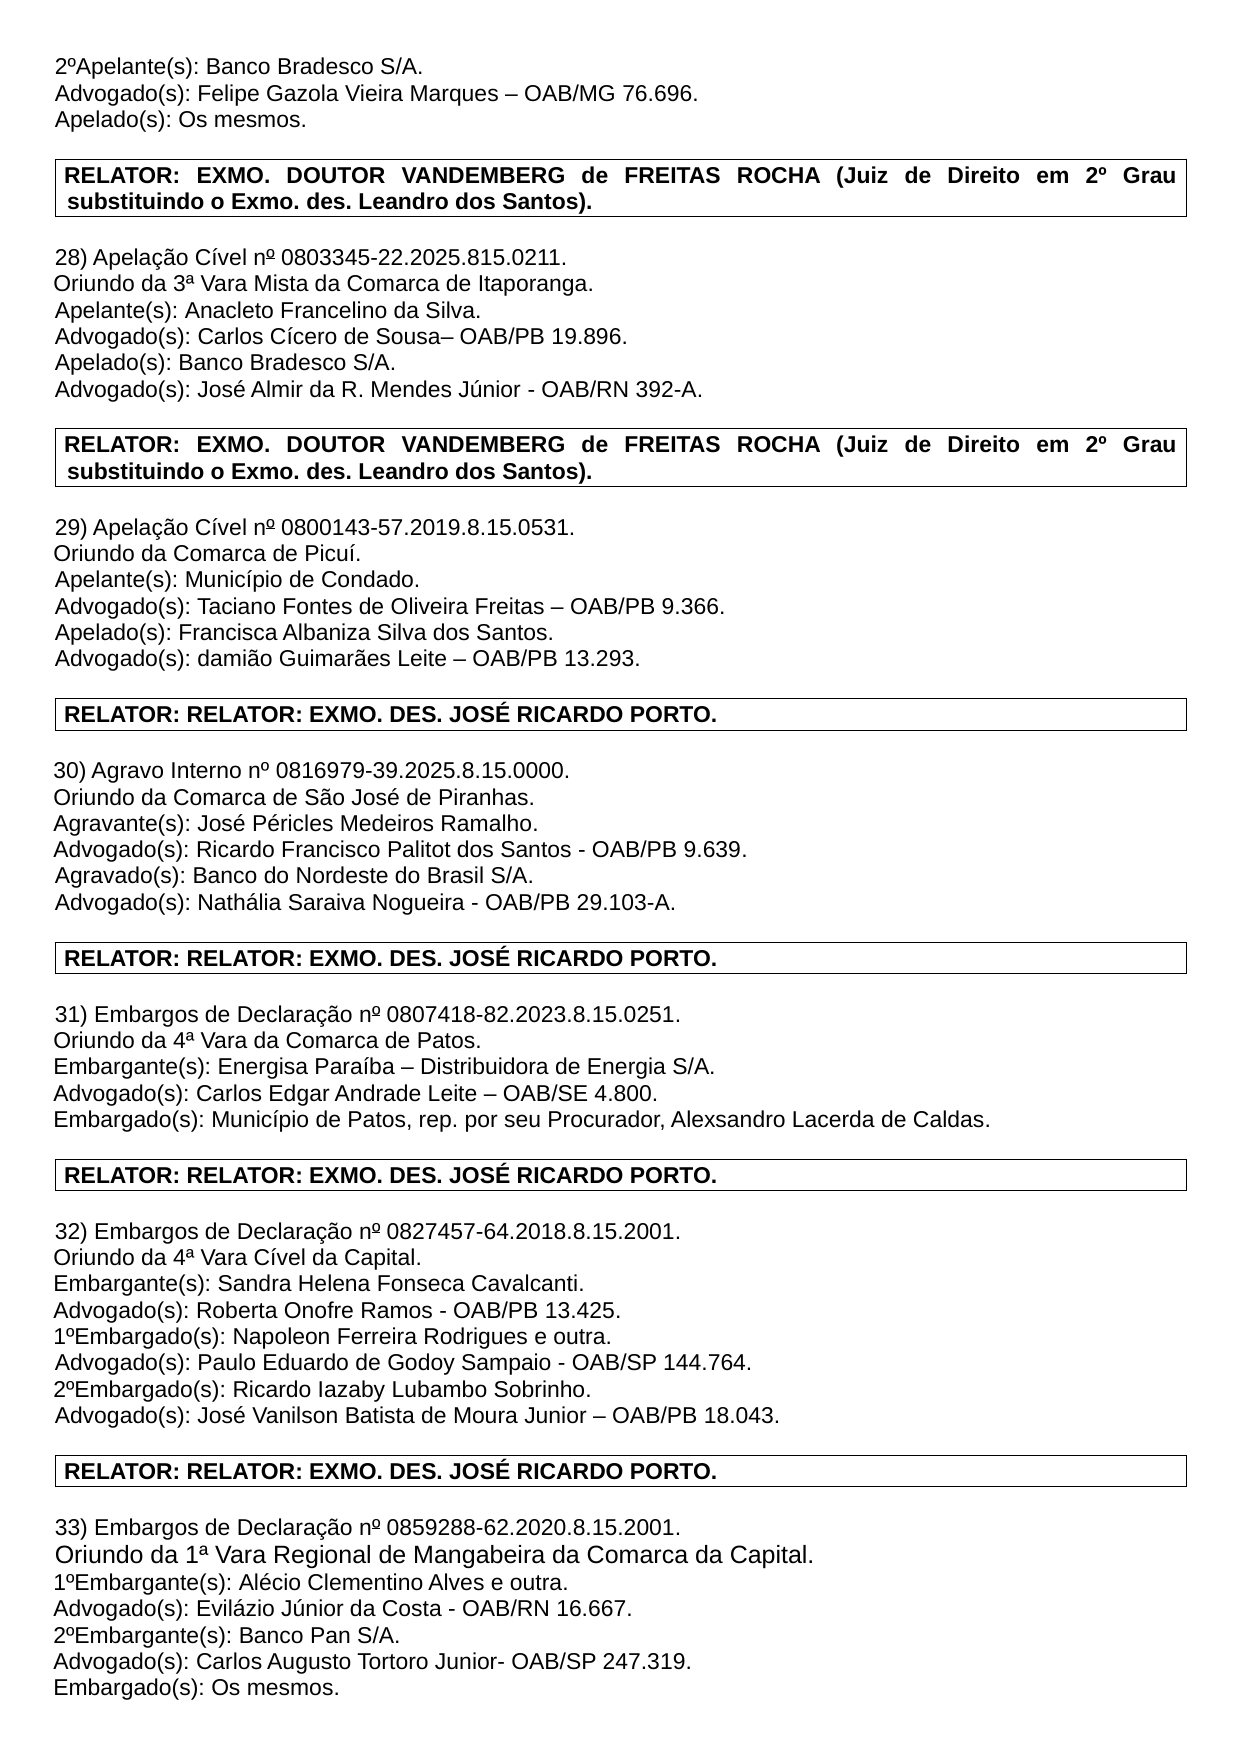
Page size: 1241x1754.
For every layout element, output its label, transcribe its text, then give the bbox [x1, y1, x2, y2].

text Advogado(s): Felipe Gazola Vieira Marques – OAB/MG 76.696. [54, 79, 1187, 106]
text Advogado(s): Evilázio Júnior da Costa - OAB/RN 16.667. [53, 1595, 1187, 1622]
text Apelante(s): Município de Condado. [54, 566, 1187, 593]
text 1ºEmbargante(s): Alécio Clementino Alves e outra. [53, 1569, 1187, 1595]
text Oriundo da Comarca de Picuí. [53, 540, 1187, 566]
text Advogado(s): damião Guimarães Leite – OAB/PB 13.293. [54, 645, 1187, 672]
text Oriundo da 3ª Vara Mista da Comarca de Itaporanga. [53, 270, 1187, 297]
text 1ºEmbargado(s): Napoleon Ferreira Rodrigues e outra. [53, 1323, 1187, 1349]
text RELATOR: RELATOR: EXMO. DES. JOSÉ RICARDO PORTO. [56, 943, 1186, 973]
text Advogado(s): Ricardo Francisco Palitot dos Santos - OAB/PB 9.639. [53, 836, 1187, 862]
text Apelante(s): Anacleto Francelino da Silva. [54, 297, 1187, 323]
text Embargante(s): Energisa Paraíba – Distribuidora de Energia S/A. [53, 1053, 1187, 1079]
text RELATOR: EXMO. DOUTOR VANDEMBERG de FREITAS ROCHA (Juiz de Direito em 2º Grau substituindo o Exmo. des. Leandro dos Santos). [56, 160, 1186, 216]
text Advogado(s): Carlos Edgar Andrade Leite – OAB/SE 4.800. [53, 1079, 1187, 1106]
text RELATOR: EXMO. DOUTOR VANDEMBERG de FREITAS ROCHA (Juiz de Direito em 2º Grau substituindo o Exmo. des. Leandro dos Santos). [56, 429, 1186, 486]
text Embargante(s): Sandra Helena Fonseca Cavalcanti. [53, 1270, 1187, 1297]
text RELATOR: RELATOR: EXMO. DES. JOSÉ RICARDO PORTO. [56, 1456, 1186, 1486]
text 33) Embargos de Declaração nº 0859288-62.2020.8.15.2001. [54, 1514, 1187, 1540]
text Advogado(s): Carlos Augusto Tortoro Junior- OAB/SP 247.319. [53, 1648, 1187, 1674]
text Embargado(s): Município de Patos, rep. por seu Procurador, Alexsandro Lacerda de Caldas. [53, 1106, 1187, 1132]
text Apelado(s): Francisca Albaniza Silva dos Santos. [54, 619, 1187, 645]
text Advogado(s): José Almir da R. Mendes Júnior - OAB/RN 392-A. [54, 376, 1187, 402]
text Oriundo da 4ª Vara da Comarca de Patos. [53, 1027, 1187, 1053]
text RELATOR: RELATOR: EXMO. DES. JOSÉ RICARDO PORTO. [56, 699, 1186, 730]
text 31) Embargos de Declaração nº 0807418-82.2023.8.15.0251. [54, 1001, 1187, 1027]
text Advogado(s): José Vanilson Batista de Moura Junior – OAB/PB 18.043. [54, 1402, 1187, 1428]
text 2ºApelante(s): Banco Bradesco S/A. [54, 53, 1187, 79]
text 2ºEmbargado(s): Ricardo Iazaby Lubambo Sobrinho. [53, 1376, 1187, 1402]
text Oriundo da 4ª Vara Cível da Capital. [53, 1244, 1187, 1270]
text RELATOR: RELATOR: EXMO. DES. JOSÉ RICARDO PORTO. [56, 1160, 1186, 1190]
text Agravante(s): José Péricles Medeiros Ramalho. [53, 810, 1187, 836]
text Embargado(s): Os mesmos. [53, 1674, 1187, 1701]
text Advogado(s): Roberta Onofre Ramos - OAB/PB 13.425. [53, 1297, 1187, 1323]
text 29) Apelação Cível nº 0800143-57.2019.8.15.0531. [54, 514, 1187, 540]
text Advogado(s): Carlos Cícero de Sousa– OAB/PB 19.896. [54, 323, 1187, 349]
text 28) Apelação Cível nº 0803345-22.2025.815.0211. [54, 244, 1187, 270]
text Oriundo da Comarca de São José de Piranhas. [53, 783, 1187, 810]
text Advogado(s): Nathália Saraiva Nogueira - OAB/PB 29.103-A. [54, 889, 1187, 915]
text Agravado(s): Banco do Nordeste do Brasil S/A. [54, 862, 1187, 889]
text 30) Agravo Interno nº 0816979-39.2025.8.15.0000. [53, 757, 1187, 783]
text Apelado(s): Banco Bradesco S/A. [54, 349, 1187, 376]
text Apelado(s): Os mesmos. [54, 106, 1187, 132]
text Oriundo da 1ª Vara Regional de Mangabeira da Comarca da Capital. [54, 1540, 1187, 1569]
text Advogado(s): Taciano Fontes de Oliveira Freitas – OAB/PB 9.366. [54, 593, 1187, 619]
text 32) Embargos de Declaração nº 0827457-64.2018.8.15.2001. [54, 1218, 1187, 1244]
text 2ºEmbargante(s): Banco Pan S/A. [53, 1622, 1187, 1648]
text Advogado(s): Paulo Eduardo de Godoy Sampaio - OAB/SP 144.764. [54, 1349, 1187, 1376]
